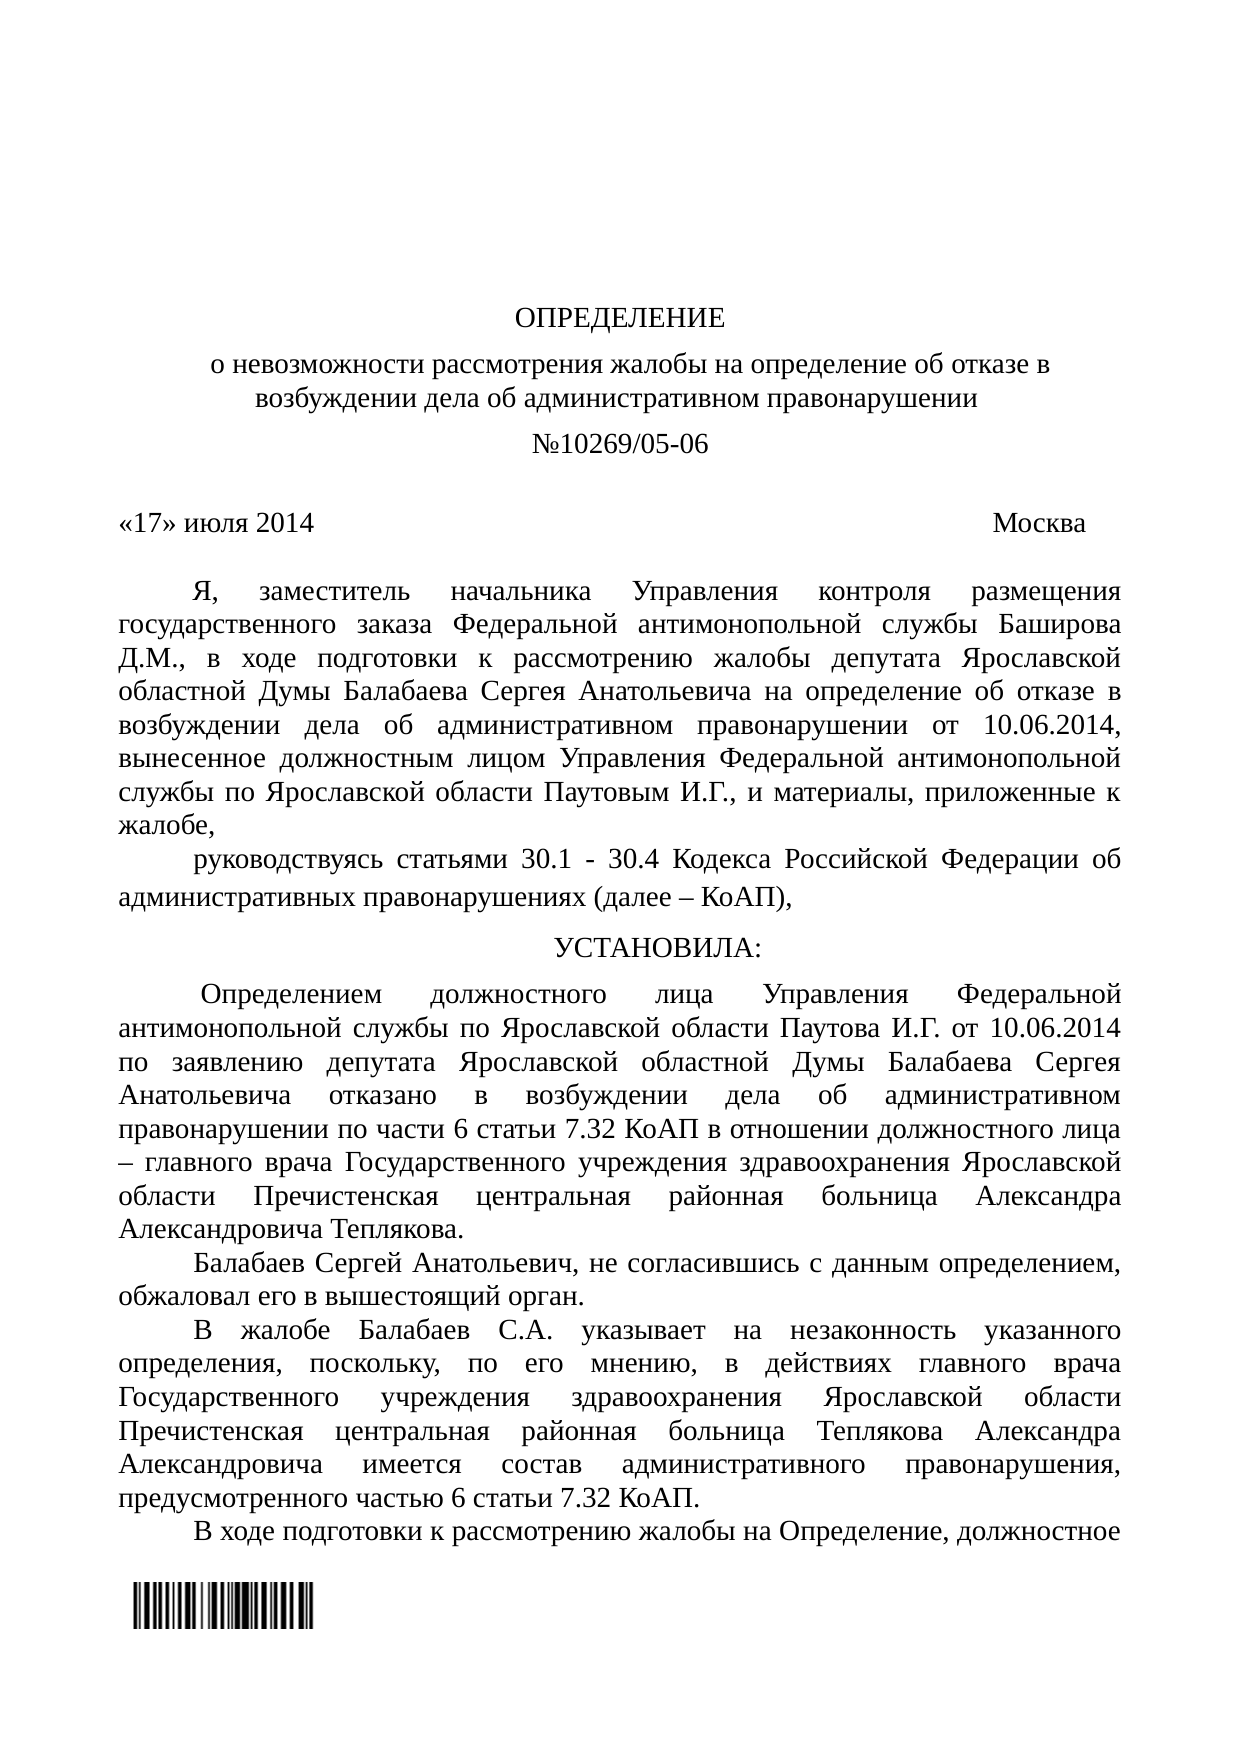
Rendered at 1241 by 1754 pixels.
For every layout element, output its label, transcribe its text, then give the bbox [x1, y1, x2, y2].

text Я, заместитель начальника Управления контроля размещения государственного заказа Федеральной антимонопольной службы Баширова Д.М., в ходе подготовки к рассмотрению жалобы депутата Ярославской областной Думы Балабаева Сергея Анатольевича на определение об отказе в возбуждении дела об административном правонарушении от 10.06.2014, вынесенное должностным лицом Управления Федеральной антимонопольной службы по Ярославской области Паутовым И.Г., и материалы, приложенные к жалобе, [118, 573, 1122, 841]
text Балабаев Сергей Анатольевич, не согласившись с данным определением, обжаловал его в вышестоящий орган. [118, 1245, 1122, 1312]
text Определением должностного лица Управления Федеральной антимонопольной службы по Ярославской области Паутова И.Г. от 10.06.2014 по заявлению депутата Ярославской областной Думы Балабаева Сергея Анатольевича отказано в возбуждении дела об административном правонарушении по части 6 статьи 7.32 КоАП в отношении должностного лица – главного врача Государственного учреждения здравоохранения Ярославской области Пречистенская центральная районная больница Александра Александровича Теплякова. [118, 977, 1122, 1245]
picture [118, 1582, 331, 1629]
text В жалобе Балабаев С.А. указывает на незаконность указанного определения, поскольку, по его мнению, в действиях главного врача Государственного учреждения здравоохранения Ярославской области Пречистенская центральная районная больница Теплякова Александра Александровича имеется состав административного правонарушения, предусмотренного частью 6 статьи 7.32 КоАП. [118, 1312, 1122, 1513]
text «17» июля 2014 Москва [118, 506, 1122, 539]
text №10269/05-06 [118, 426, 1122, 459]
text о невозможности рассмотрения жалобы на определение об отказе в возбуждении дела об административном правонарушении [118, 346, 1122, 413]
text ОПРЕДЕЛЕНИЕ [118, 300, 1122, 334]
text В ходе подготовки к рассмотрению жалобы на Определение, должностное [118, 1513, 1122, 1547]
text УСТАНОВИЛА: [118, 931, 1122, 964]
text руководствуясь статьями 30.1 - 30.4 Кодекса Российской Федерации об административных правонарушениях (далее – КоАП), [118, 841, 1122, 913]
